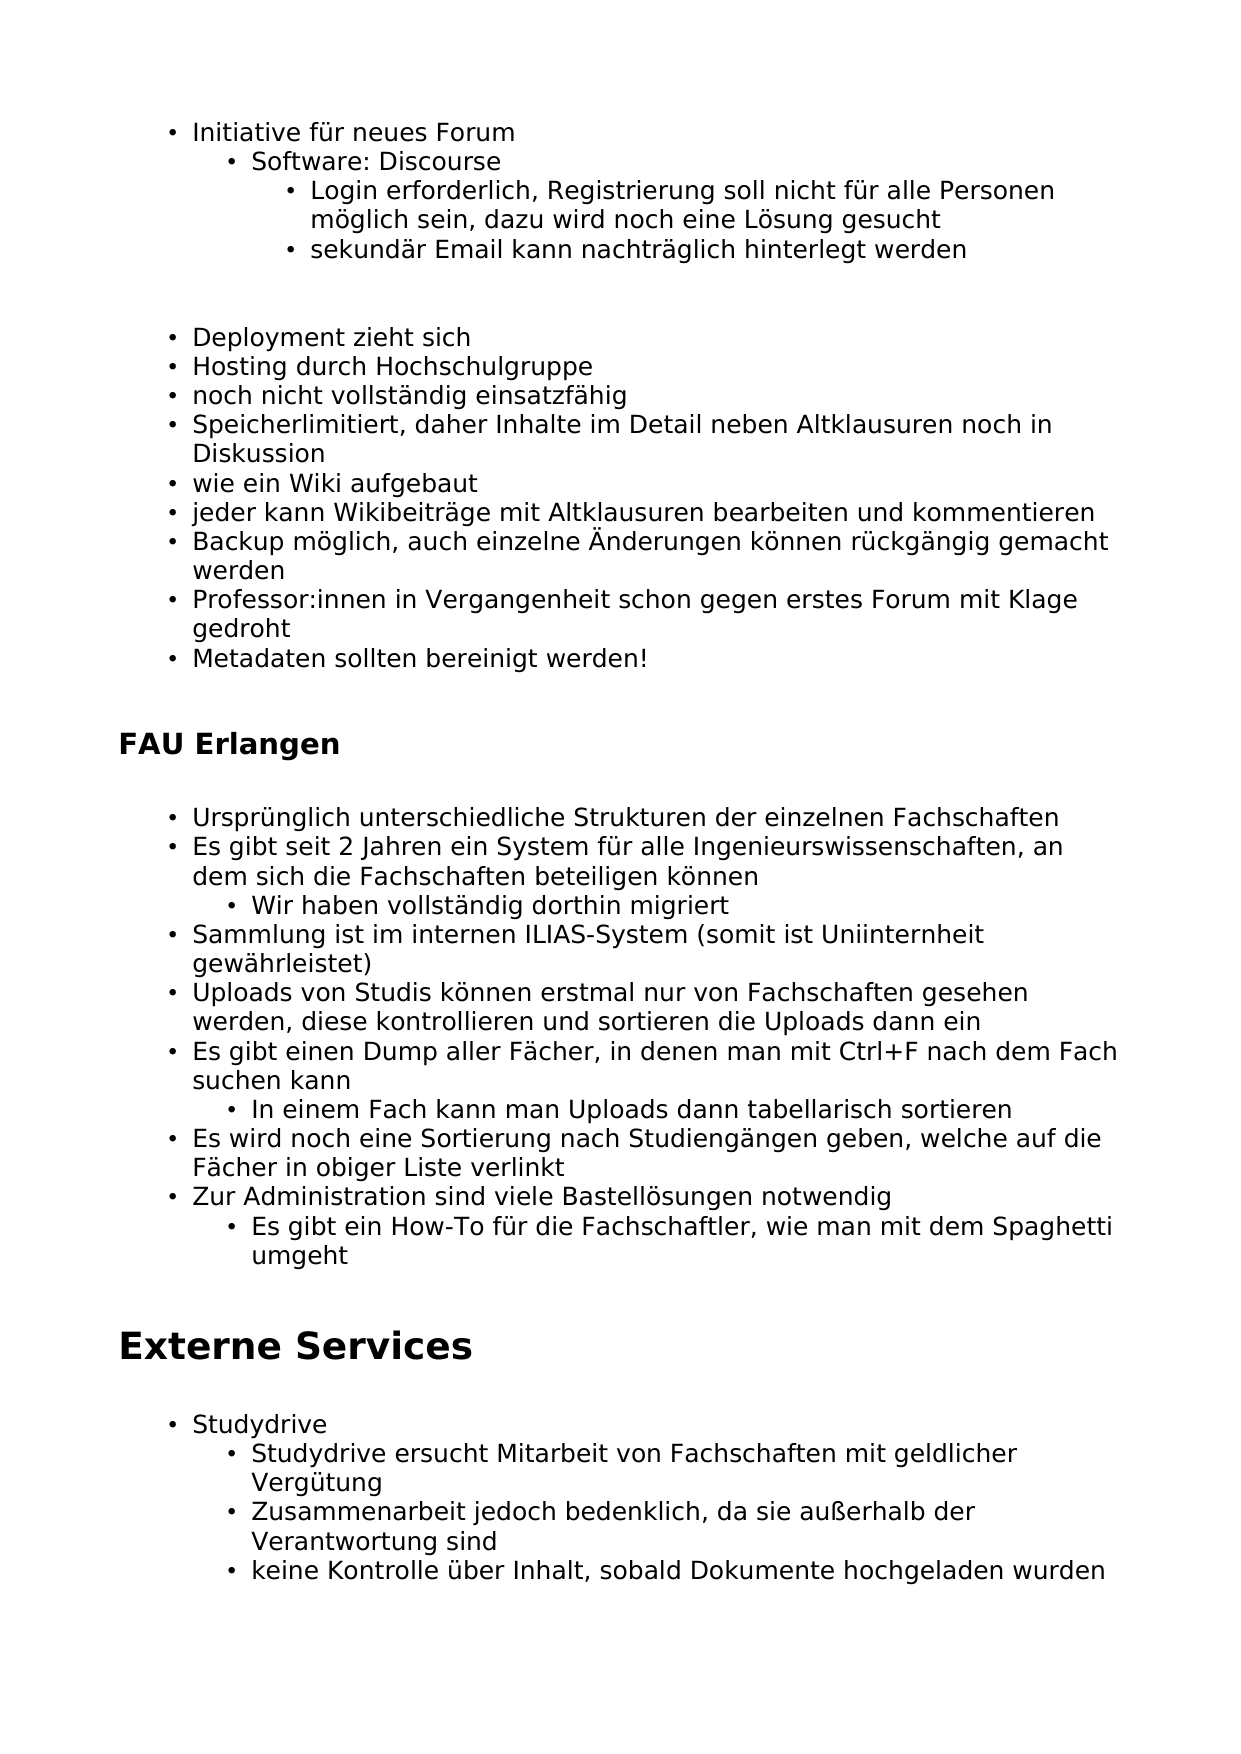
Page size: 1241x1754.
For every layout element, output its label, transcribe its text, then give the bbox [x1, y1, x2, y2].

list Es wird noch eine Sortierung nach Studiengängen geben, welche auf die Fächer in obiger Liste verlinkt [177, 1124, 1122, 1182]
list Metadaten sollten bereinigt werden! [177, 644, 1122, 673]
list Professor:innen in Vergangenheit schon gegen erstes Forum mit Klage gedroht [177, 585, 1122, 644]
list In einem Fach kann man Uploads dann tabellarisch sortieren [236, 1095, 1122, 1124]
list Deployment zieht sich [177, 323, 1122, 352]
list Es gibt ein How-To für die Fachschaftler, wie man mit dem Spaghetti umgeht [236, 1212, 1122, 1270]
list Login erforderlich, Registrierung soll nicht für alle Personen möglich sein, dazu wird noch eine Lösung gesucht [295, 176, 1122, 235]
list Wir haben vollständig dorthin migriert [236, 891, 1122, 920]
list Backup möglich, auch einzelne Änderungen können rückgängig gemacht werden [177, 527, 1122, 585]
list noch nicht vollständig einsatzfähig [177, 381, 1122, 410]
list Uploads von Studis können erstmal nur von Fachschaften gesehen werden, diese kontrollieren und sortieren die Uploads dann ein [177, 978, 1122, 1037]
subtitle Externe Services [118, 1324, 1122, 1368]
list Studydrive [177, 1410, 1122, 1439]
list Speicherlimitiert, daher Inhalte im Detail neben Altklausuren noch in Diskussion [177, 410, 1122, 469]
list Zusammenarbeit jedoch bedenklich, da sie außerhalb der Verantwortung sind [236, 1498, 1122, 1556]
list keine Kontrolle über Inhalt, sobald Dokumente hochgeladen wurden [236, 1556, 1122, 1585]
list Initiative für neues Forum [177, 118, 1122, 147]
list Ursprünglich unterschiedliche Strukturen der einzelnen Fachschaften [177, 803, 1122, 832]
list Sammlung ist im internen ILIAS-System (somit ist Uniinternheit gewährleistet) [177, 920, 1122, 978]
list sekundär Email kann nachträglich hinterlegt werden [295, 235, 1122, 264]
list Software: Discourse [236, 147, 1122, 176]
list Hosting durch Hochschulgruppe [177, 352, 1122, 381]
list Es gibt einen Dump aller Fächer, in denen man mit Ctrl+F nach dem Fach suchen kann [177, 1037, 1122, 1095]
list jeder kann Wikibeiträge mit Altklausuren bearbeiten und kommentieren [177, 498, 1122, 527]
list wie ein Wiki aufgebaut [177, 469, 1122, 498]
list Studydrive ersucht Mitarbeit von Fachschaften mit geldlicher Vergütung [236, 1439, 1122, 1498]
list Zur Administration sind viele Bastellösungen notwendig [177, 1182, 1122, 1212]
subtitle FAU Erlangen [118, 727, 1122, 761]
list Es gibt seit 2 Jahren ein System für alle Ingenieurswissenschaften, an dem sich die Fachschaften beteiligen können [177, 832, 1122, 891]
